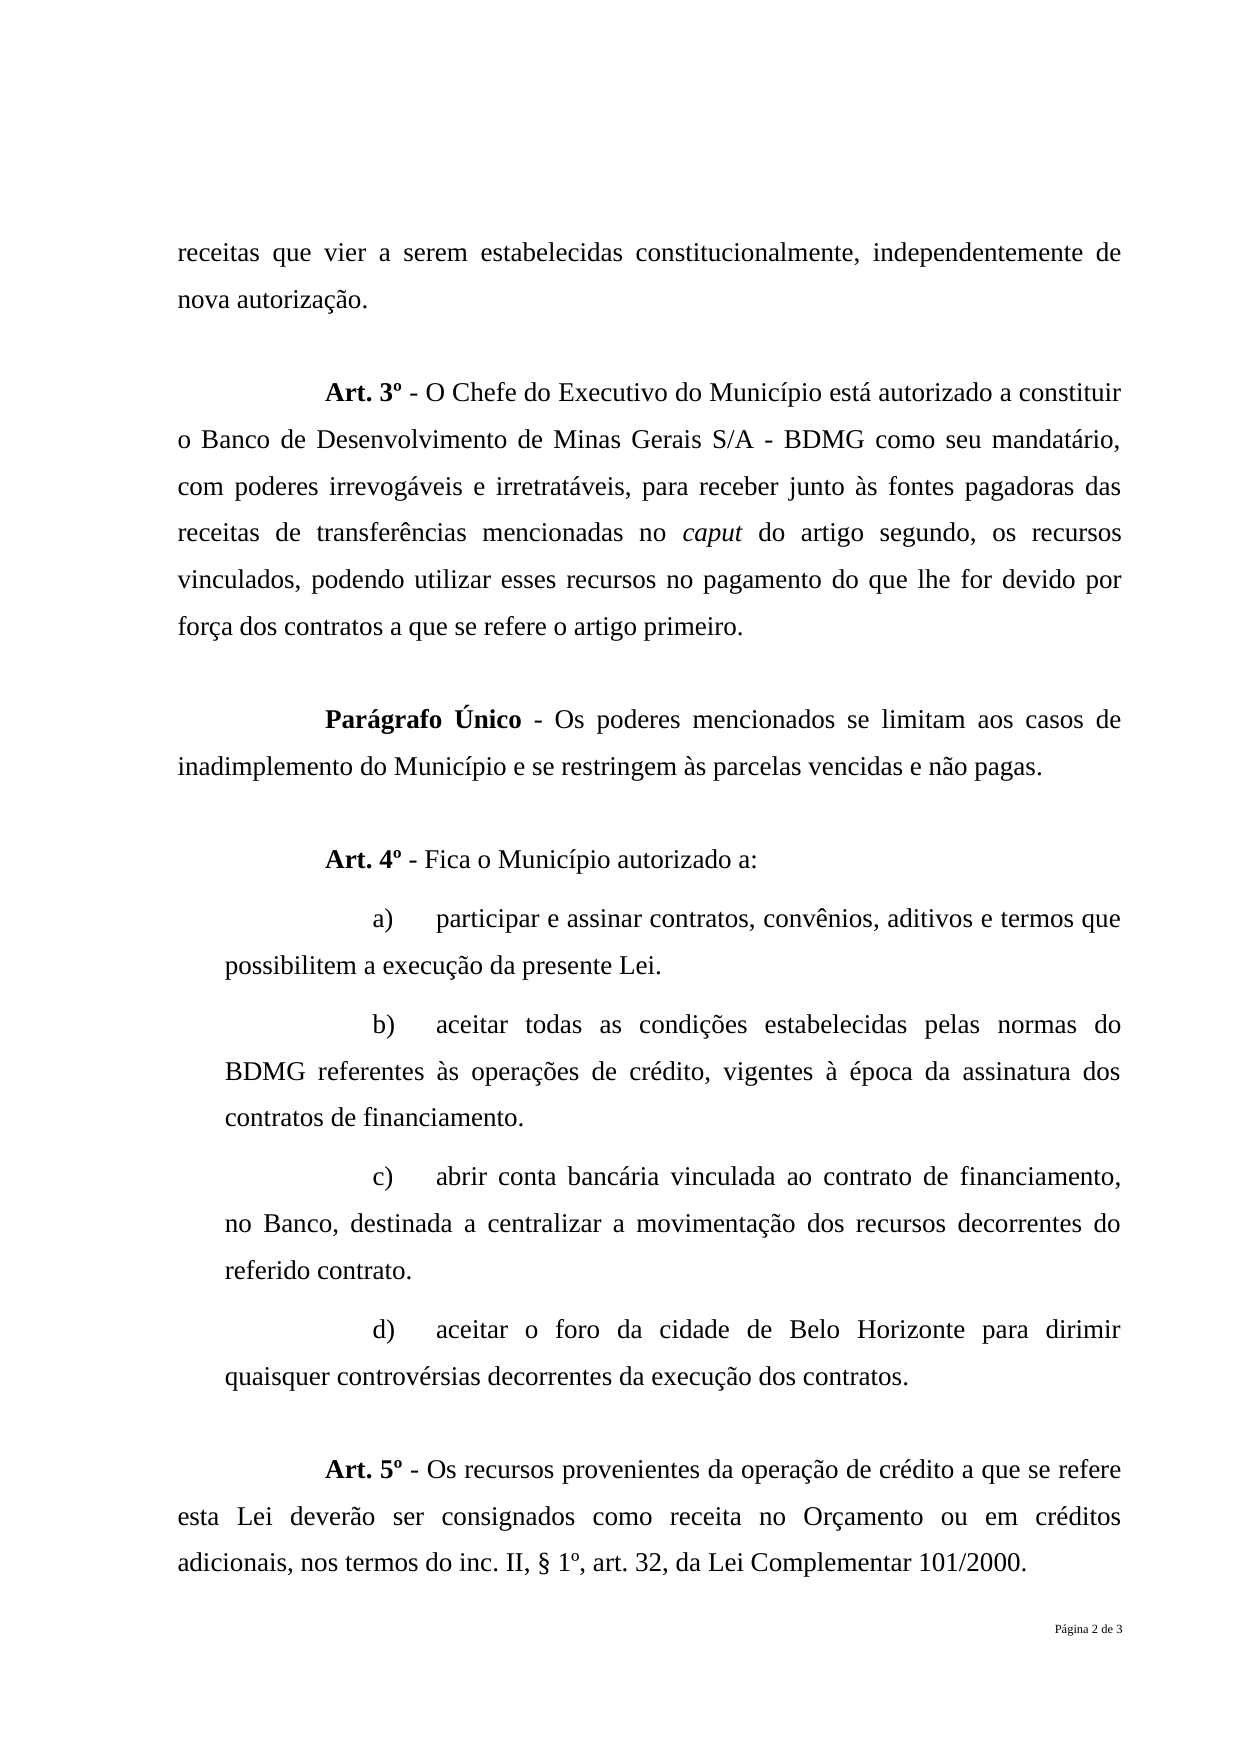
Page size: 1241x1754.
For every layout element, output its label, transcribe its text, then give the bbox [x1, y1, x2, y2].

list aceitar todas as condições estabelecidas pelas normas do BDMG referentes às operações de crédito, vigentes à época da assinatura dos contratos de financiamento. [224, 1008, 1122, 1132]
list aceitar o foro da cidade de Belo Horizonte para dirimir quaisquer controvérsias decorrentes da execução dos contratos. [224, 1313, 1122, 1391]
list abrir conta bancária vinculada ao contrato de financiamento, no Banco, destinada a centralizar a movimentação dos recursos decorrentes do referido contrato. [224, 1160, 1122, 1285]
text Parágrafo Único - Os poderes mencionados se limitam aos casos de inadimplemento do Município e se restringem às parcelas vencidas e não pagas. [177, 703, 1122, 781]
text receitas que vier a serem estabelecidas constitucionalmente, independentemente de nova autorização. [177, 236, 1122, 314]
text Art. 3º - O Chefe do Executivo do Município está autorizado a constituir o Banco de Desenvolvimento de Minas Gerais S/A - BDMG como seu mandatário, com poderes irrevogáveis e irretratáveis, para receber junto às fontes pagadoras das receitas de transferências mencionadas no caput do artigo segundo, os recursos vinculados, podendo utilizar esses recursos no pagamento do que lhe for devido por força dos contratos a que se refere o artigo primeiro. [177, 376, 1122, 641]
text Art. 4º - Fica o Município autorizado a: [177, 843, 1122, 874]
text Art. 5º - Os recursos provenientes da operação de crédito a que se refere esta Lei deverão ser consignados como receita no Orçamento ou em créditos adicionais, nos termos do inc. II, § 1º, art. 32, da Lei Complementar 101/2000. [177, 1453, 1122, 1577]
list participar e assinar contratos, convênios, aditivos e termos que possibilitem a execução da presente Lei. [224, 902, 1122, 980]
